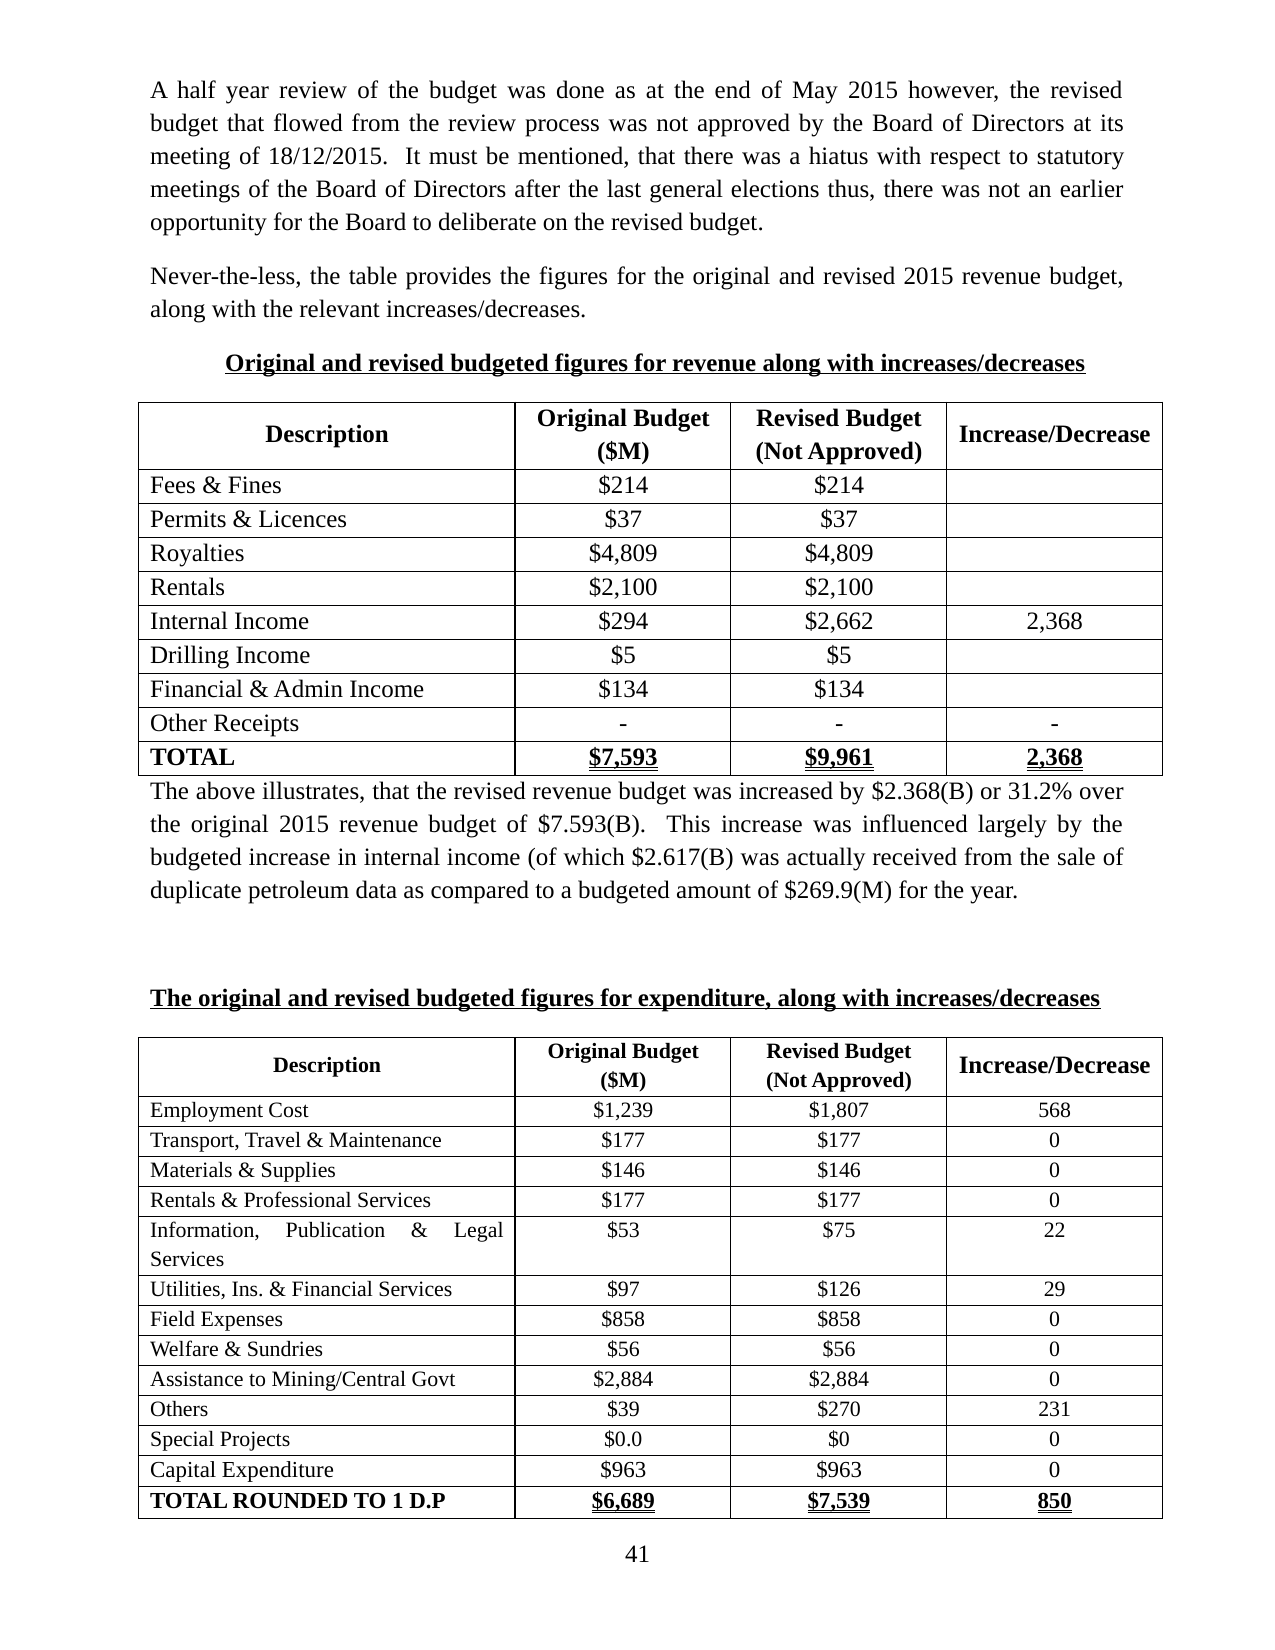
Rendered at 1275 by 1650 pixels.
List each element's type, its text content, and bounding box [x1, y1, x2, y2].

table_cell $177 [516, 1127, 730, 1156]
table_cell 0 [947, 1187, 1162, 1216]
table_cell $0.0 [516, 1426, 730, 1455]
table_cell Royalties [139, 538, 514, 571]
table_cell 0 [947, 1127, 1162, 1156]
table_cell Information, Publication & Legal Services [139, 1217, 514, 1275]
table_cell $5 [731, 640, 946, 673]
table_cell Rentals & Professional Services [139, 1187, 514, 1216]
table_cell 22 [947, 1217, 1162, 1275]
table_cell [947, 470, 1162, 503]
table_cell $963 [516, 1456, 730, 1486]
table_cell $97 [516, 1276, 730, 1305]
table_cell $134 [516, 674, 730, 707]
table_cell $37 [731, 504, 946, 537]
table_cell $7,593 [516, 742, 730, 775]
table_cell $134 [731, 674, 946, 707]
table_cell Utilities, Ins. & Financial Services [139, 1276, 514, 1305]
table_cell $1,807 [731, 1097, 946, 1126]
table_cell $75 [731, 1217, 946, 1275]
table_cell $146 [516, 1157, 730, 1186]
table_cell - [516, 708, 730, 741]
table_cell 2,368 [947, 742, 1162, 775]
table_cell $858 [516, 1306, 730, 1335]
table_cell $2,884 [731, 1366, 946, 1395]
table_cell 231 [947, 1396, 1162, 1425]
table_cell $2,884 [516, 1366, 730, 1395]
table_cell $56 [731, 1336, 946, 1365]
table_cell 0 [947, 1306, 1162, 1335]
table_cell [947, 504, 1162, 537]
table_cell 0 [947, 1366, 1162, 1395]
table_cell $39 [516, 1396, 730, 1425]
table_header Revised Budget (Not Approved) [731, 403, 946, 469]
table_cell - [731, 708, 946, 741]
table_cell $214 [731, 470, 946, 503]
table_cell 0 [947, 1426, 1162, 1455]
table_cell Assistance to Mining/Central Govt [139, 1366, 514, 1395]
table_cell Special Projects [139, 1426, 514, 1455]
table_cell TOTAL [139, 742, 514, 775]
table_cell Employment Cost [139, 1097, 514, 1126]
text The above illustrates, that the revised revenue budget was increased by $2.368(B) or 31.2% over the original 2015 revenue budget of $7.593(B). This increase was influenced largely by the budgeted increase in internal income (of which $2.617(B) was actually received from the sale of duplicate petroleum data as compared to a budgeted amount of $269.9(M) for the year. [150, 776, 1125, 904]
table_cell Capital Expenditure [139, 1456, 514, 1486]
table_cell Permits & Licences [139, 504, 514, 537]
table_cell $294 [516, 606, 730, 639]
table_header Description [139, 403, 514, 469]
table_cell $9,961 [731, 742, 946, 775]
table_cell TOTAL ROUNDED TO 1 D.P [139, 1487, 514, 1517]
table_header Original Budget ($M) [516, 403, 730, 469]
table_cell [947, 538, 1162, 571]
table_cell [947, 674, 1162, 707]
table_cell $126 [731, 1276, 946, 1305]
table_cell Transport, Travel & Maintenance [139, 1127, 514, 1156]
table_cell 850 [947, 1487, 1162, 1517]
table_cell $4,809 [731, 538, 946, 571]
table_header Increase/Decrease [947, 1038, 1162, 1096]
table_cell $5 [516, 640, 730, 673]
table_cell $53 [516, 1217, 730, 1275]
text The original and revised budgeted figures for expenditure, along with increases/decreases [150, 983, 1125, 1012]
table_cell Materials & Supplies [139, 1157, 514, 1186]
table_cell $214 [516, 470, 730, 503]
table_cell $858 [731, 1306, 946, 1335]
text A half year review of the budget was done as at the end of May 2015 however, the revised budget that flowed from the review process was not approved by the Board of Directors at its meeting of 18/12/2015. It must be mentioned, that there was a hiatus with respect to statutory meetings of the Board of Directors after the last general elections thus, there was not an earlier opportunity for the Board to deliberate on the revised budget. [150, 75, 1125, 236]
table_header Original Budget ($M) [516, 1038, 730, 1096]
table_cell Fees & Fines [139, 470, 514, 503]
table_cell Welfare & Sundries [139, 1336, 514, 1365]
table_cell $146 [731, 1157, 946, 1186]
table_cell Rentals [139, 572, 514, 605]
table_header Revised Budget (Not Approved) [731, 1038, 946, 1096]
table_cell $0 [731, 1426, 946, 1455]
table_cell $963 [731, 1456, 946, 1486]
table_cell $177 [516, 1187, 730, 1216]
table_cell 0 [947, 1157, 1162, 1186]
table_cell $2,662 [731, 606, 946, 639]
table_cell - [947, 708, 1162, 741]
table_cell 29 [947, 1276, 1162, 1305]
table_cell $177 [731, 1187, 946, 1216]
table_cell 0 [947, 1336, 1162, 1365]
table_cell $1,239 [516, 1097, 730, 1126]
table_header Increase/Decrease [947, 403, 1162, 469]
table_cell $2,100 [731, 572, 946, 605]
text Original and revised budgeted figures for revenue along with increases/decreases [225, 348, 1125, 377]
table_cell $6,689 [516, 1487, 730, 1517]
table_cell $2,100 [516, 572, 730, 605]
table_cell $37 [516, 504, 730, 537]
table_cell $7,539 [731, 1487, 946, 1517]
table_cell Field Expenses [139, 1306, 514, 1335]
table_cell 0 [947, 1456, 1162, 1486]
table_cell Drilling Income [139, 640, 514, 673]
table_cell $4,809 [516, 538, 730, 571]
table_cell $177 [731, 1127, 946, 1156]
table_cell Others [139, 1396, 514, 1425]
table_cell Internal Income [139, 606, 514, 639]
table_cell Financial & Admin Income [139, 674, 514, 707]
table_cell $270 [731, 1396, 946, 1425]
table_cell $56 [516, 1336, 730, 1365]
text Never-the-less, the table provides the figures for the original and revised 2015 revenue budget, along with the relevant increases/decreases. [150, 261, 1125, 323]
table_cell [947, 572, 1162, 605]
table_header Description [139, 1038, 514, 1096]
table_cell Other Receipts [139, 708, 514, 741]
table_cell 568 [947, 1097, 1162, 1126]
table_cell 2,368 [947, 606, 1162, 639]
table_cell [947, 640, 1162, 673]
